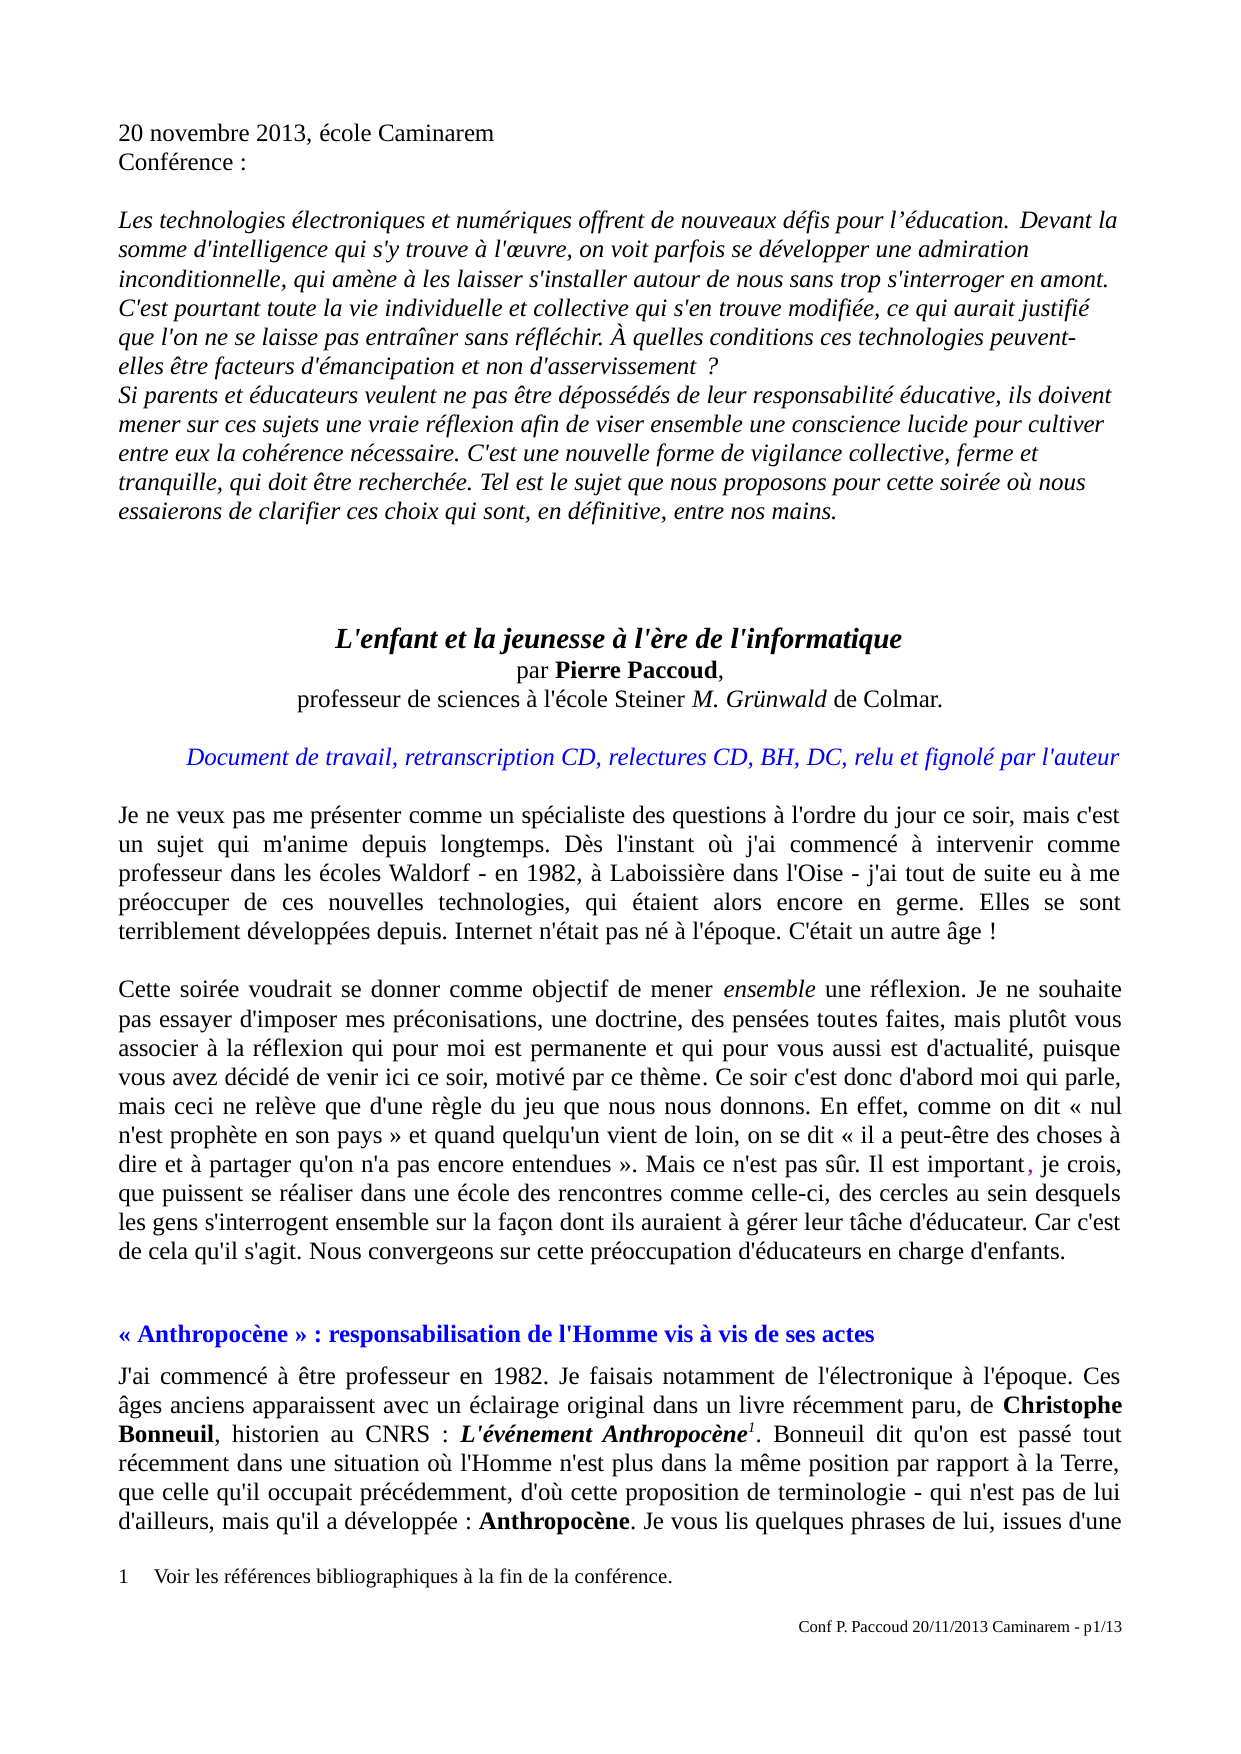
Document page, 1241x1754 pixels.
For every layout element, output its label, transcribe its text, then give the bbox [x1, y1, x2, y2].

text L'enfant et la jeunesse à l'ère de l'informatique [118, 621, 1122, 655]
text 20 novembre 2013, école Caminarem [118, 118, 1122, 147]
text Cette soirée voudrait se donner comme objectif de mener ensemble une réflexion. Je ne souhaite pas essayer d'imposer mes préconisations, une doctrine, des pensées toutes faites, mais plutôt vous associer à la réflexion qui pour moi est permanente et qui pour vous aussi est d'actualité, puisque vous avez décidé de venir ici ce soir, motivé par ce thème. Ce soir c'est donc d'abord moi qui parle, mais ceci ne relève que d'une règle du jeu que nous nous donnons. En effet, comme on dit « nul n'est prophète en son pays » et quand quelqu'un vient de loin, on se dit « il a peut-être des choses à dire et à partager qu'on n'a pas encore entendues ». Mais ce n'est pas sûr. Il est important, je crois, que puissent se réaliser dans une école des rencontres comme celle-ci, des cercles au sein desquels les gens s'interrogent ensemble sur la façon dont ils auraient à gérer leur tâche d'éducateur. Car c'est de cela qu'il s'agit. Nous convergeons sur cette préoccupation d'éducateurs en charge d'enfants. [118, 974, 1122, 1265]
text Voir les références bibliographiques à la fin de la conférence. [118, 1564, 1122, 1588]
text par Pierre Paccoud, [118, 655, 1122, 684]
text J'ai commencé à être professeur en 1982. Je faisais notamment de l'électronique à l'époque. Ces âges anciens apparaissent avec un éclairage original dans un livre récemment paru, de Christophe Bonneuil, historien au CNRS : L'événement Anthropocène. Bonneuil dit qu'on est passé tout récemment dans une situation où l'Homme n'est plus dans la même position par rapport à la Terre, que celle qu'il occupait précédemment, d'où cette proposition de terminologie - qui n'est pas de lui d'ailleurs, mais qu'il a développée : Anthropocène. Je vous lis quelques phrases de lui, issues d'une [118, 1361, 1122, 1535]
text professeur de sciences à l'école Steiner M. Grünwald de Colmar. [118, 684, 1122, 713]
text Conférence : [118, 147, 1122, 176]
text Je ne veux pas me présenter comme un spécialiste des questions à l'ordre du jour ce soir, mais c'est un sujet qui m'anime depuis longtemps. Dès l'instant où j'ai commencé à intervenir comme professeur dans les écoles Waldorf - en 1982, à Laboissière dans l'Oise - j'ai tout de suite eu à me préoccuper de ces nouvelles technologies, qui étaient alors encore en germe. Elles se sont terriblement développées depuis. Internet n'était pas né à l'époque. C'était un autre âge ! [118, 800, 1122, 945]
text Si parents et éducateurs veulent ne pas être dépossédés de leur responsabilité éducative, ils doivent mener sur ces sujets une vraie réflexion afin de viser ensemble une conscience lucide pour cultiver entre eux la cohérence nécessaire. C'est une nouvelle forme de vigilance collective, ferme et tranquille, qui doit être recherchée. Tel est le sujet que nous proposons pour cette soirée où nous essaierons de clarifier ces choix qui sont, en définitive, entre nos mains. [118, 380, 1122, 525]
text Les technologies électroniques et numériques offrent de nouveaux défis pour l’éducation. Devant la somme d'intelligence qui s'y trouve à l'œuvre, on voit parfois se développer une admiration inconditionnelle, qui amène à les laisser s'installer autour de nous sans trop s'interroger en amont. C'est pourtant toute la vie individuelle et collective qui s'en trouve modifiée, ce qui aurait justifié que l'on ne se laisse pas entraîner sans réfléchir. À quelles conditions ces technologies peuvent-elles être facteurs d'émancipation et non d'asservissement ? [118, 205, 1122, 380]
text Document de travail, retranscription CD, relectures CD, BH, DC, relu et fignolé par l'auteur [118, 742, 1122, 771]
subtitle « Anthropocène » : responsabilisation de l'Homme vis à vis de ses actes [118, 1319, 1122, 1348]
